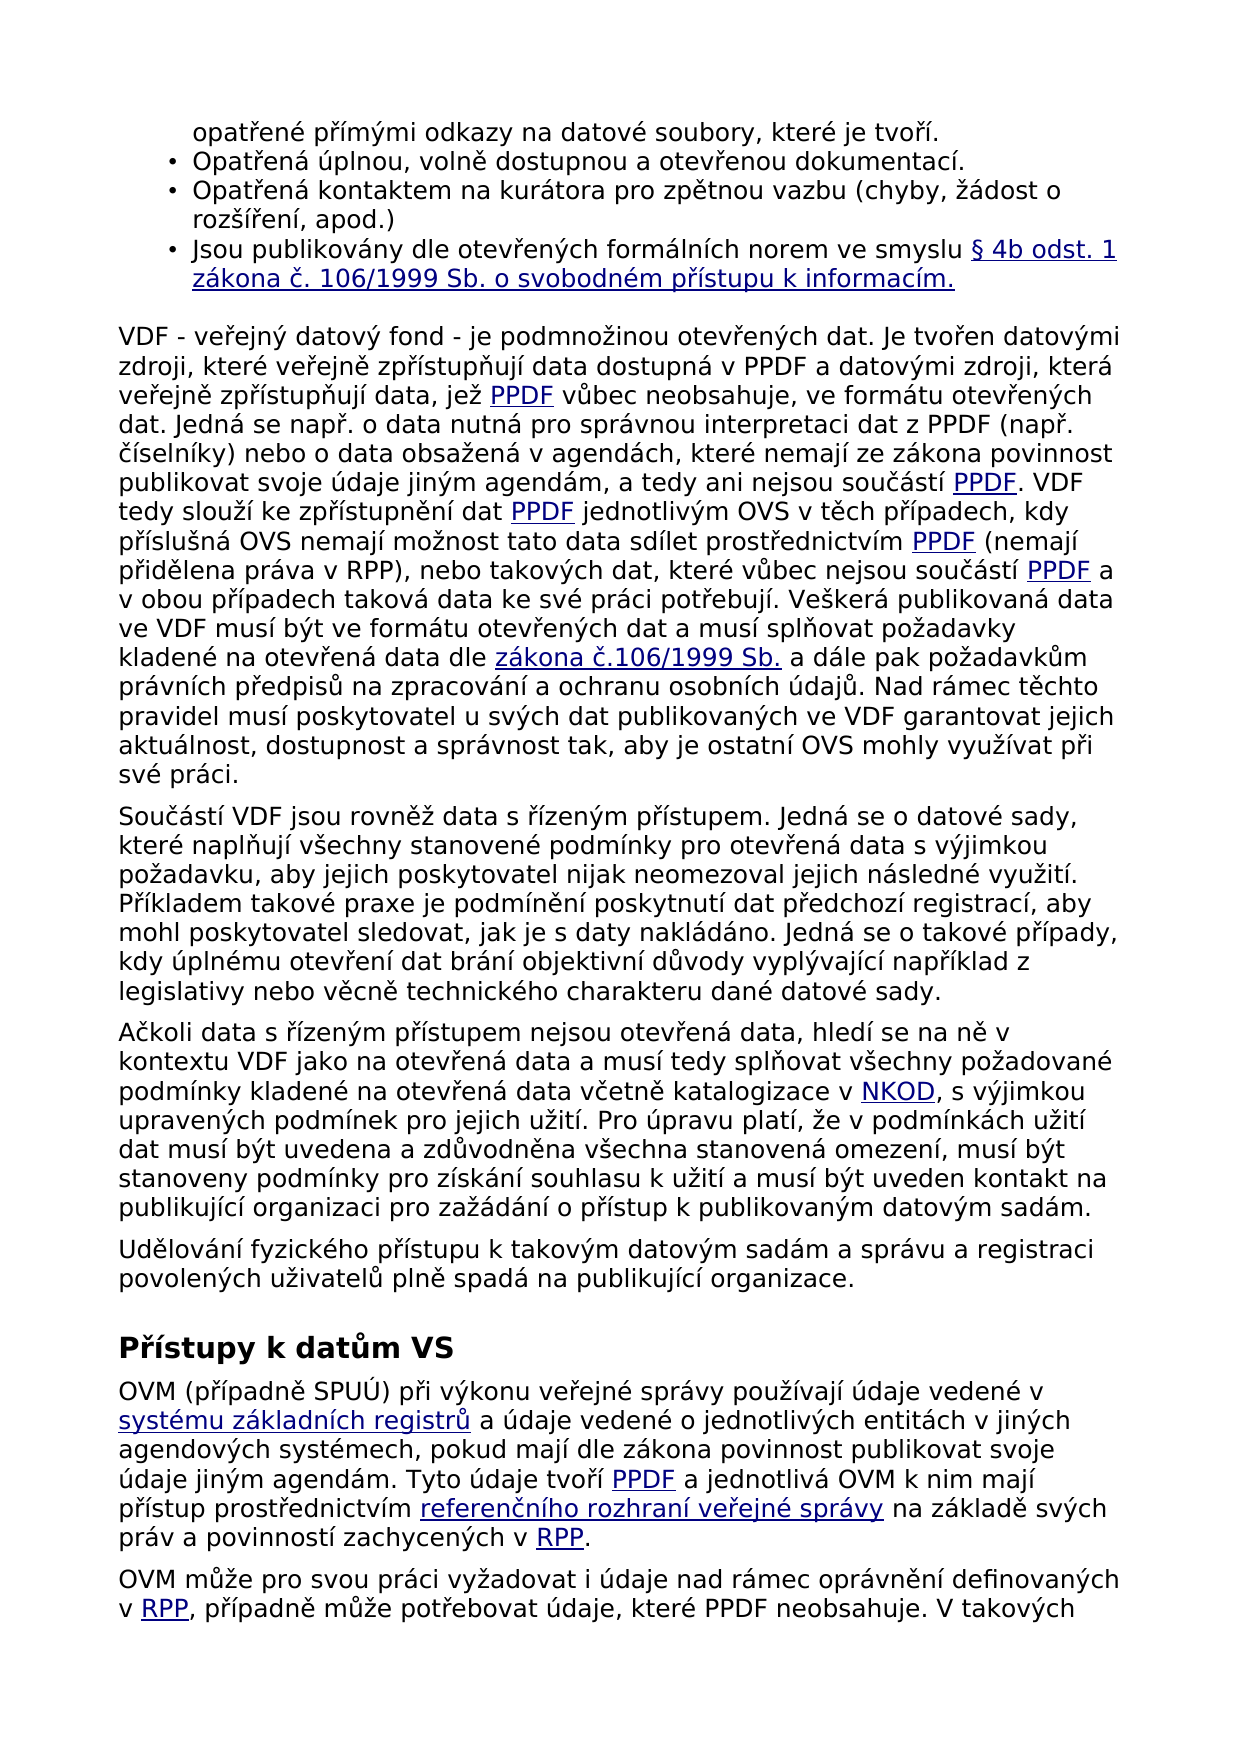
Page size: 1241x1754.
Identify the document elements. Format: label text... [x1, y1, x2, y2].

text OVM (případně SPUÚ) při výkonu veřejné správy používají údaje vedené v systému základních registrů a údaje vedené o jednotlivých entitách v jiných agendových systémech, pokud mají dle zákona povinnost publikovat svoje údaje jiným agendám. Tyto údaje tvoří PPDF a jednotlivá OVM k nim mají přístup prostřednictvím referenčního rozhraní veřejné správy na základě svých práv a povinností zachycených v RPP. [118, 1377, 1122, 1552]
list Opatřená úplnou, volně dostupnou a otevřenou dokumentací. [177, 147, 1122, 176]
list opatřené přímými odkazy na datové soubory, které je tvoří. [177, 118, 1122, 147]
subtitle Přístupy k datům VS [118, 1331, 1122, 1365]
text Udělování fyzického přístupu k takovým datovým sadám a správu a registraci povolených uživatelů plně spadá na publikující organizace. [118, 1235, 1122, 1293]
text Součástí VDF jsou rovněž data s řízeným přístupem. Jedná se o datové sady, které naplňují všechny stanovené podmínky pro otevřená data s výjimkou požadavku, aby jejich poskytovatel nijak neomezoval jejich následné využití. Příkladem takové praxe je podmínění poskytnutí dat předchozí registrací, aby mohl poskytovatel sledovat, jak je s daty nakládáno. Jedná se o takové případy, kdy úplnému otevření dat brání objektivní důvody vyplývající například z legislativy nebo věcně technického charakteru dané datové sady. [118, 802, 1122, 1006]
text Ačkoli data s řízeným přístupem nejsou otevřená data, hledí se na ně v kontextu VDF jako na otevřená data a musí tedy splňovat všechny požadované podmínky kladené na otevřená data včetně katalogizace v NKOD, s výjimkou upravených podmínek pro jejich užití. Pro úpravu platí, že v podmínkách užití dat musí být uvedena a zdůvodněna všechna stanovená omezení, musí být stanoveny podmínky pro získání souhlasu k užití a musí být uveden kontakt na publikující organizaci pro zažádání o přístup k publikovaným datovým sadám. [118, 1018, 1122, 1223]
text VDF - veřejný datový fond - je podmnožinou otevřených dat. Je tvořen datovými zdroji, které veřejně zpřístupňují data dostupná v PPDF a datovými zdroji, která veřejně zpřístupňují data, jež PPDF vůbec neobsahuje, ve formátu otevřených dat. Jedná se např. o data nutná pro správnou interpretaci dat z PPDF (např. číselníky) nebo o data obsažená v agendách, které nemají ze zákona povinnost publikovat svoje údaje jiným agendám, a tedy ani nejsou součástí PPDF. VDF tedy slouží ke zpřístupnění dat PPDF jednotlivým OVS v těch případech, kdy příslušná OVS nemají možnost tato data sdílet prostřednictvím PPDF (nemají přidělena práva v RPP), nebo takových dat, které vůbec nejsou součástí PPDF a v obou případech taková data ke své práci potřebují. Veškerá publikovaná data ve VDF musí být ve formátu otevřených dat a musí splňovat požadavky kladené na otevřená data dle zákona č.106/1999 Sb. a dále pak požadavkům právních předpisů na zpracování a ochranu osobních údajů. Nad rámec těchto pravidel musí poskytovatel u svých dat publikovaných ve VDF garantovat jejich aktuálnost, dostupnost a správnost tak, aby je ostatní OVS mohly využívat při své práci. [118, 323, 1122, 789]
text OVM může pro svou práci vyžadovat i údaje nad rámec oprávnění definovaných v RPP, případně může potřebovat údaje, které PPDF neobsahuje. V takových [118, 1565, 1122, 1623]
list Jsou publikovány dle otevřených formálních norem ve smyslu § 4b odst. 1 zákona č. 106/1999 Sb. o svobodném přístupu k informacím. [177, 235, 1122, 293]
list Opatřená kontaktem na kurátora pro zpětnou vazbu (chyby, žádost o rozšíření, apod.) [177, 176, 1122, 235]
